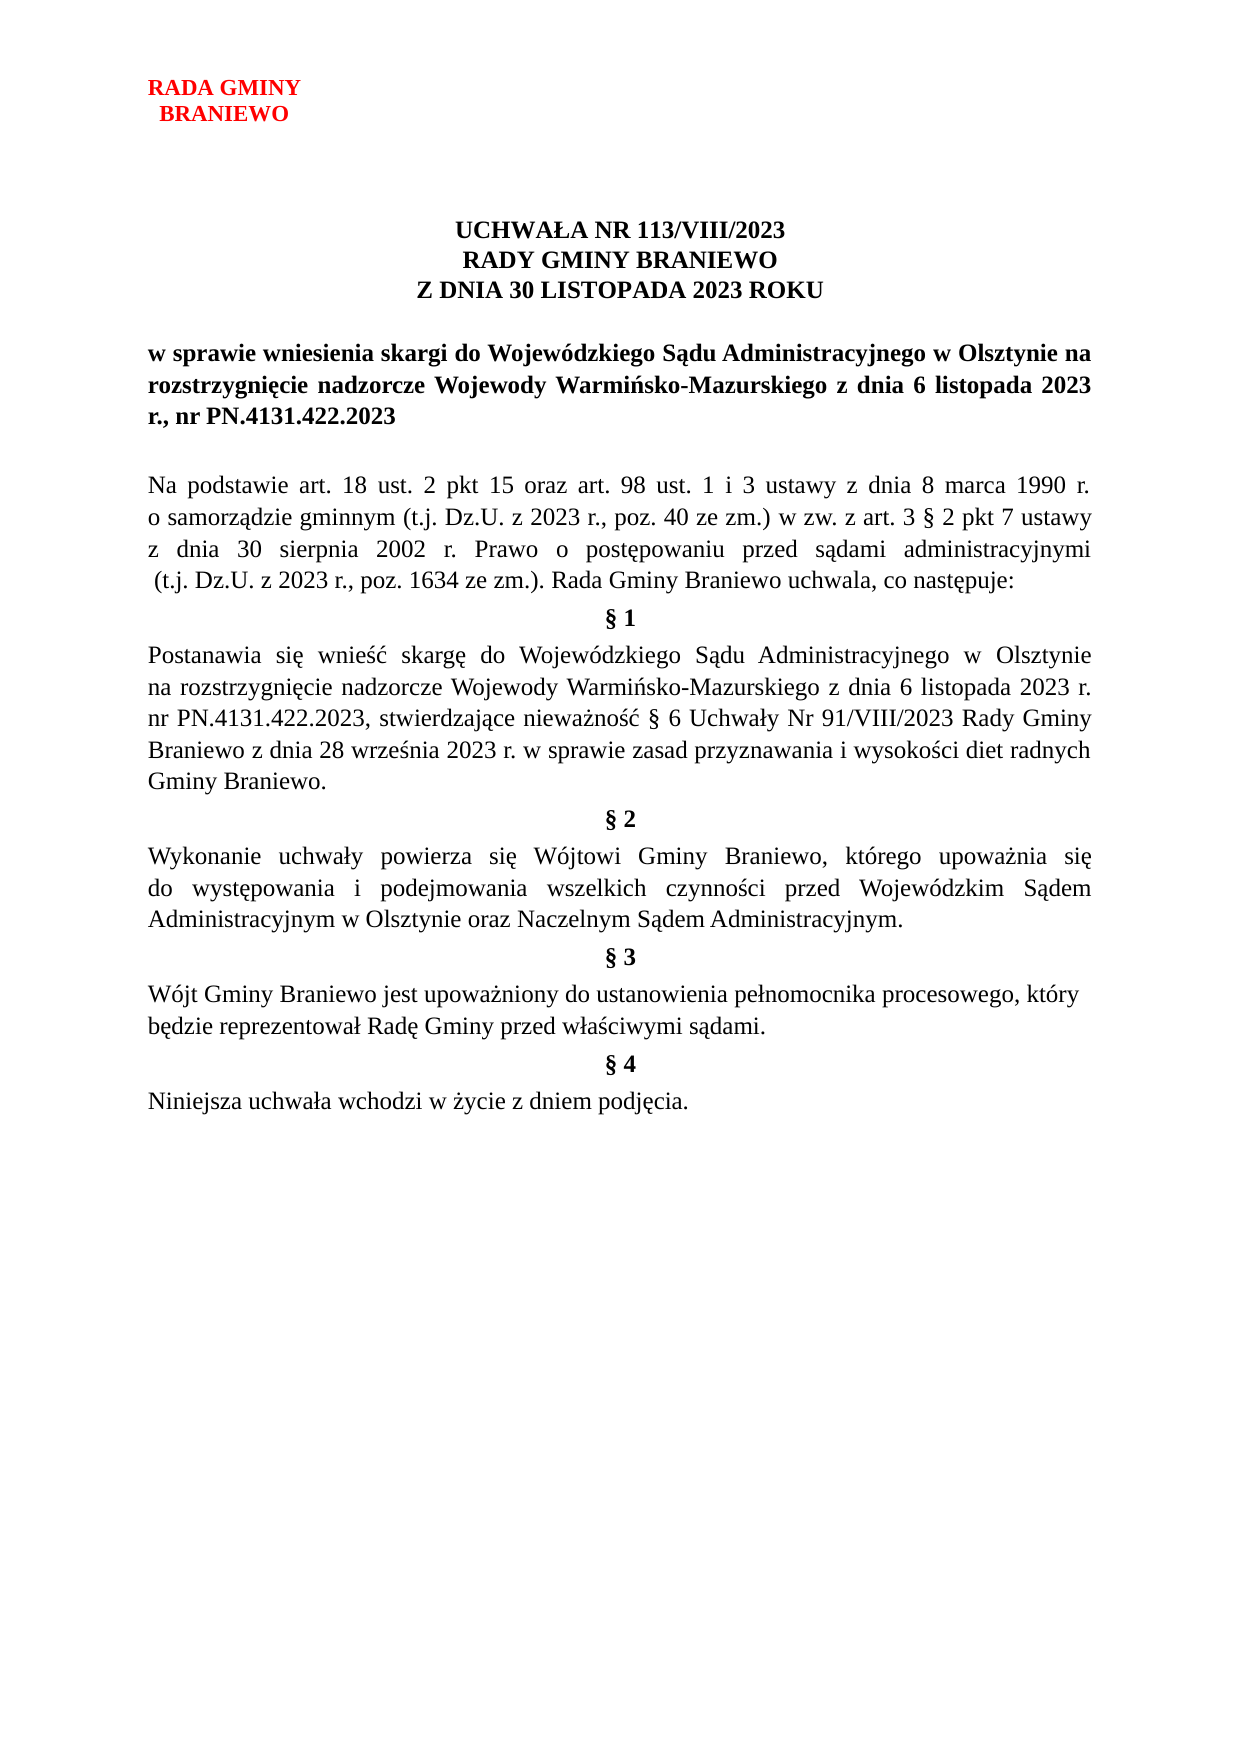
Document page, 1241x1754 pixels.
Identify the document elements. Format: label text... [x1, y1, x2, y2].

text § 3 [148, 942, 1093, 971]
text Z DNIA 30 LISTOPADA 2023 ROKU [148, 275, 1093, 304]
text Wójt Gminy Braniewo jest upoważniony do ustanowienia pełnomocnika procesowego, który będzie reprezentował Radę Gminy przed właściwymi sądami. [148, 979, 1093, 1040]
text RADY GMINY BRANIEWO [148, 245, 1093, 273]
text Wykonanie uchwały powierza się Wójtowi Gminy Braniewo, którego upoważnia się do występowania i podejmowania wszelkich czynności przed Wojewódzkim Sądem Administracyjnym w Olsztynie oraz Naczelnym Sądem Administracyjnym. [148, 841, 1093, 933]
text Na podstawie art. 18 ust. 2 pkt 15 oraz art. 98 ust. 1 i 3 ustawy z dnia 8 marca 1990 r. o samorządzie gminnym (t.j. Dz.U. z 2023 r., poz. 40 ze zm.) w zw. z art. 3 § 2 pkt 7 ustawy z dnia 30 sierpnia 2002 r. Prawo o postępowaniu przed sądami administracyjnymi (t.j. Dz.U. z 2023 r., poz. 1634 ze zm.). Rada Gminy Braniewo uchwala, co następuje: [148, 439, 1093, 594]
text § 2 [148, 804, 1093, 833]
text Niniejsza uchwała wchodzi w życie z dniem podjęcia. [148, 1086, 1093, 1179]
text § 1 [148, 603, 1093, 631]
text w sprawie wniesienia skargi do Wojewódzkiego Sądu Administracyjnego w Olsztynie na rozstrzygnięcie nadzorcze Wojewody Warmińsko-Mazurskiego z dnia 6 listopada 2023 r., nr PN.4131.422.2023 [148, 305, 1093, 430]
text Postanawia się wnieść skargę do Wojewódzkiego Sądu Administracyjnego w Olsztynie na rozstrzygnięcie nadzorcze Wojewody Warmińsko-Mazurskiego z dnia 6 listopada 2023 r. nr PN.4131.422.2023, stwierdzające nieważność § 6 Uchwały Nr 91/VIII/2023 Rady Gminy Braniewo z dnia 28 września 2023 r. w sprawie zasad przyznawania i wysokości diet radnych Gminy Braniewo. [148, 640, 1093, 795]
text § 4 [148, 1049, 1093, 1077]
text UCHWAŁA NR 113/VIII/2023 [148, 215, 1093, 243]
